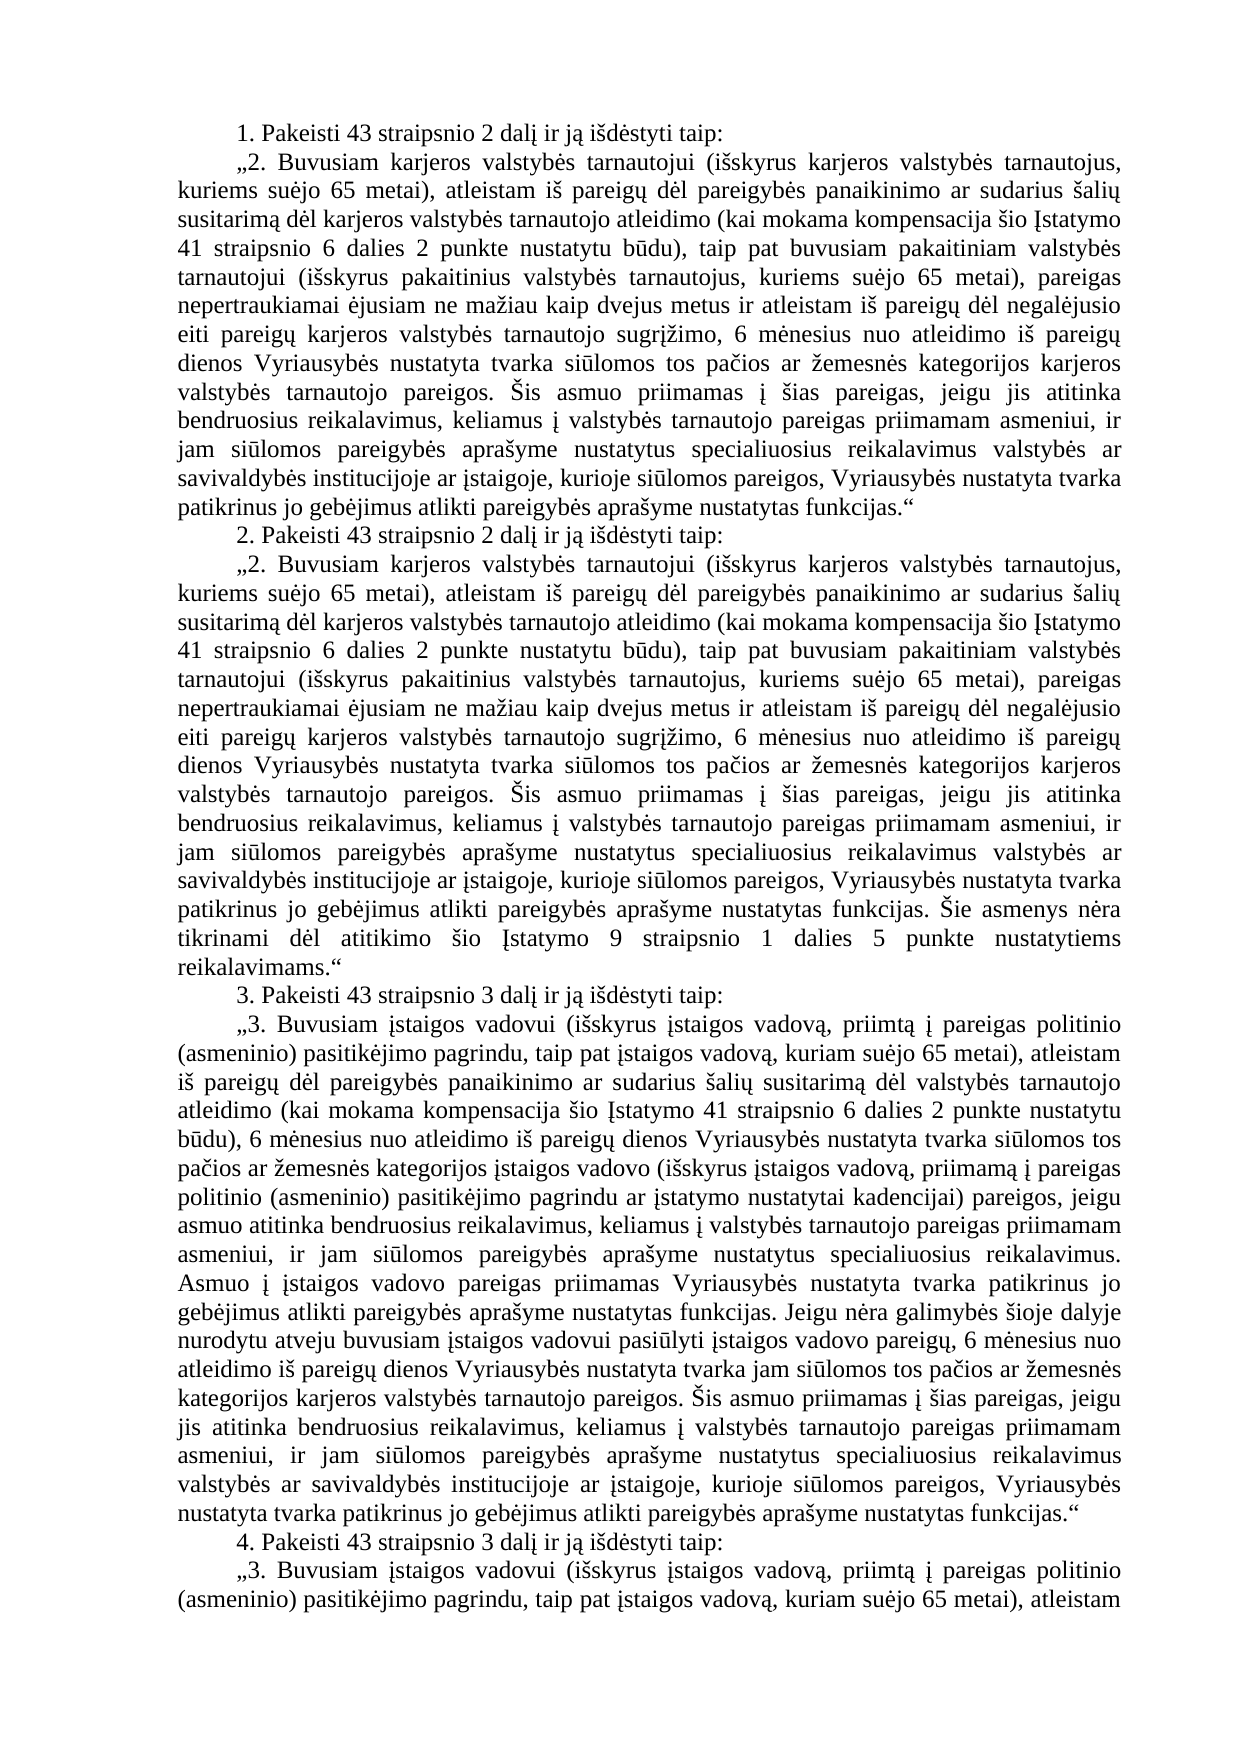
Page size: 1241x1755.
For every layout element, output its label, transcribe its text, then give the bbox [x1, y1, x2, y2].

text „2. Buvusiam karjeros valstybės tarnautojui (išskyrus karjeros valstybės tarnautojus, kuriems suėjo 65 metai), atleistam iš pareigų dėl pareigybės panaikinimo ar sudarius šalių susitarimą dėl karjeros valstybės tarnautojo atleidimo (kai mokama kompensacija šio Įstatymo 41 straipsnio 6 dalies 2 punkte nustatytu būdu), taip pat buvusiam pakaitiniam valstybės tarnautojui (išskyrus pakaitinius valstybės tarnautojus, kuriems suėjo 65 metai), pareigas nepertraukiamai ėjusiam ne mažiau kaip dvejus metus ir atleistam iš pareigų dėl negalėjusio eiti pareigų karjeros valstybės tarnautojo sugrįžimo, 6 mėnesius nuo atleidimo iš pareigų dienos Vyriausybės nustatyta tvarka siūlomos tos pačios ar žemesnės kategorijos karjeros valstybės tarnautojo pareigos. Šis asmuo priimamas į šias pareigas, jeigu jis atitinka bendruosius reikalavimus, keliamus į valstybės tarnautojo pareigas priimamam asmeniui, ir jam siūlomos pareigybės aprašyme nustatytus specialiuosius reikalavimus valstybės ar savivaldybės institucijoje ar įstaigoje, kurioje siūlomos pareigos, Vyriausybės nustatyta tvarka patikrinus jo gebėjimus atlikti pareigybės aprašyme nustatytas funkcijas. Šie asmenys nėra tikrinami dėl atitikimo šio Įstatymo 9 straipsnio 1 dalies 5 punkte nustatytiems reikalavimams.“ [177, 549, 1122, 981]
text 4. Pakeisti 43 straipsnio 3 dalį ir ją išdėstyti taip: [177, 1527, 1122, 1556]
text „3. Buvusiam įstaigos vadovui (išskyrus įstaigos vadovą, priimtą į pareigas politinio (asmeninio) pasitikėjimo pagrindu, taip pat įstaigos vadovą, kuriam suėjo 65 metai), atleistam [177, 1556, 1122, 1613]
text 1. Pakeisti 43 straipsnio 2 dalį ir ją išdėstyti taip: [177, 118, 1122, 147]
text „3. Buvusiam įstaigos vadovui (išskyrus įstaigos vadovą, priimtą į pareigas politinio (asmeninio) pasitikėjimo pagrindu, taip pat įstaigos vadovą, kuriam suėjo 65 metai), atleistam iš pareigų dėl pareigybės panaikinimo ar sudarius šalių susitarimą dėl valstybės tarnautojo atleidimo (kai mokama kompensacija šio Įstatymo 41 straipsnio 6 dalies 2 punkte nustatytu būdu), 6 mėnesius nuo atleidimo iš pareigų dienos Vyriausybės nustatyta tvarka siūlomos tos pačios ar žemesnės kategorijos įstaigos vadovo (išskyrus įstaigos vadovą, priimamą į pareigas politinio (asmeninio) pasitikėjimo pagrindu ar įstatymo nustatytai kadencijai) pareigos, jeigu asmuo atitinka bendruosius reikalavimus, keliamus į valstybės tarnautojo pareigas priimamam asmeniui, ir jam siūlomos pareigybės aprašyme nustatytus specialiuosius reikalavimus. Asmuo į įstaigos vadovo pareigas priimamas Vyriausybės nustatyta tvarka patikrinus jo gebėjimus atlikti pareigybės aprašyme nustatytas funkcijas. Jeigu nėra galimybės šioje dalyje nurodytu atveju buvusiam įstaigos vadovui pasiūlyti įstaigos vadovo pareigų, 6 mėnesius nuo atleidimo iš pareigų dienos Vyriausybės nustatyta tvarka jam siūlomos tos pačios ar žemesnės kategorijos karjeros valstybės tarnautojo pareigos. Šis asmuo priimamas į šias pareigas, jeigu jis atitinka bendruosius reikalavimus, keliamus į valstybės tarnautojo pareigas priimamam asmeniui, ir jam siūlomos pareigybės aprašyme nustatytus specialiuosius reikalavimus valstybės ar savivaldybės institucijoje ar įstaigoje, kurioje siūlomos pareigos, Vyriausybės nustatyta tvarka patikrinus jo gebėjimus atlikti pareigybės aprašyme nustatytas funkcijas.“ [177, 1009, 1122, 1527]
text 2. Pakeisti 43 straipsnio 2 dalį ir ją išdėstyti taip: [177, 521, 1122, 549]
text 3. Pakeisti 43 straipsnio 3 dalį ir ją išdėstyti taip: [177, 981, 1122, 1009]
text „2. Buvusiam karjeros valstybės tarnautojui (išskyrus karjeros valstybės tarnautojus, kuriems suėjo 65 metai), atleistam iš pareigų dėl pareigybės panaikinimo ar sudarius šalių susitarimą dėl karjeros valstybės tarnautojo atleidimo (kai mokama kompensacija šio Įstatymo 41 straipsnio 6 dalies 2 punkte nustatytu būdu), taip pat buvusiam pakaitiniam valstybės tarnautojui (išskyrus pakaitinius valstybės tarnautojus, kuriems suėjo 65 metai), pareigas nepertraukiamai ėjusiam ne mažiau kaip dvejus metus ir atleistam iš pareigų dėl negalėjusio eiti pareigų karjeros valstybės tarnautojo sugrįžimo, 6 mėnesius nuo atleidimo iš pareigų dienos Vyriausybės nustatyta tvarka siūlomos tos pačios ar žemesnės kategorijos karjeros valstybės tarnautojo pareigos. Šis asmuo priimamas į šias pareigas, jeigu jis atitinka bendruosius reikalavimus, keliamus į valstybės tarnautojo pareigas priimamam asmeniui, ir jam siūlomos pareigybės aprašyme nustatytus specialiuosius reikalavimus valstybės ar savivaldybės institucijoje ar įstaigoje, kurioje siūlomos pareigos, Vyriausybės nustatyta tvarka patikrinus jo gebėjimus atlikti pareigybės aprašyme nustatytas funkcijas.“ [177, 147, 1122, 521]
